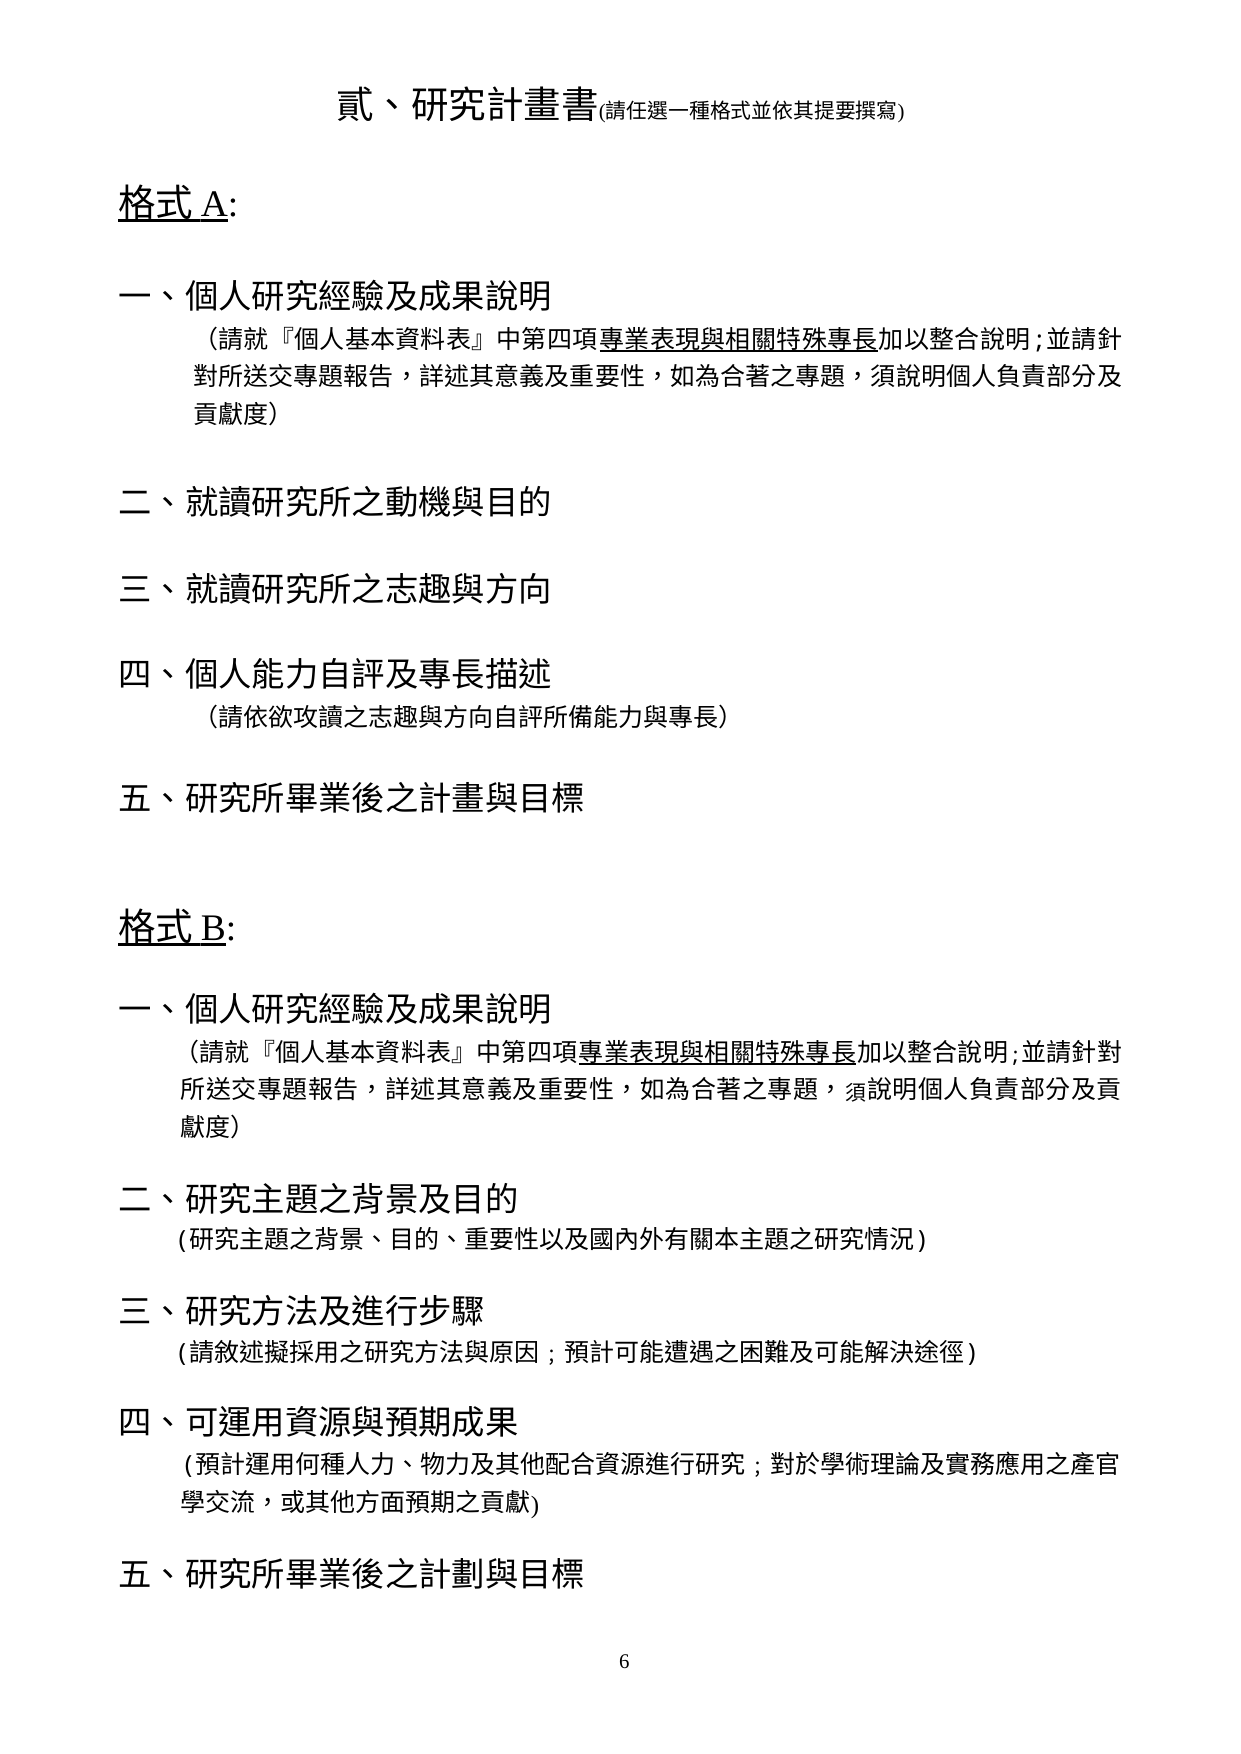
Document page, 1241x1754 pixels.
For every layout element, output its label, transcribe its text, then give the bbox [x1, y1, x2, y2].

text 五、研究所畢業後之計劃與目標 [118, 1556, 1122, 1594]
text 四、個人能力自評及專長描述 [118, 648, 1122, 696]
text 一、個人研究經驗及成果說明 [118, 994, 1122, 1031]
text 三、研究方法及進行步驟 [118, 1294, 1122, 1331]
text （請就『個人基本資料表』中第四項專業表現與相關特殊專長加以整合說明;並請針對所送交專題報告，詳述其意義及重要性，如為合著之專題，須說明個人負責部分及貢獻度） [193, 318, 1122, 431]
text （請依欲攻讀之志趣與方向自評所備能力與專長） [193, 696, 1122, 734]
text 四、可運用資源與預期成果 [118, 1406, 1122, 1444]
text (研究主題之背景、目的、重要性以及國內外有關本主題之研究情況) [174, 1219, 1122, 1256]
text 二、研究主題之背景及目的 [118, 1181, 1122, 1219]
text (預計運用何種人力、物力及其他配合資源進行研究﹔對於學術理論及實務應用之產官學交流，或其他方面預期之貢獻) [181, 1444, 1122, 1519]
text 一、個人研究經驗及成果說明 [118, 270, 1122, 318]
text (請敘述擬採用之研究方法與原因﹔預計可能遭遇之困難及可能解決途徑) [174, 1331, 1122, 1369]
text 格式A: [118, 172, 1122, 227]
text 三、就讀研究所之志趣與方向 [118, 562, 1122, 611]
text 貳、研究計畫書(請任選一種格式並依其提要撰寫) [118, 75, 1122, 129]
text 五、研究所畢業後之計畫與目標 [118, 771, 1122, 820]
text 二、就讀研究所之動機與目的 [118, 476, 1122, 524]
text （請就『個人基本資料表』中第四項專業表現與相關特殊專長加以整合說明;並請針對所送交專題報告，詳述其意義及重要性，如為合著之專題，須說明個人負責部分及貢獻度） [174, 1031, 1122, 1144]
text 格式B: [118, 896, 1122, 951]
